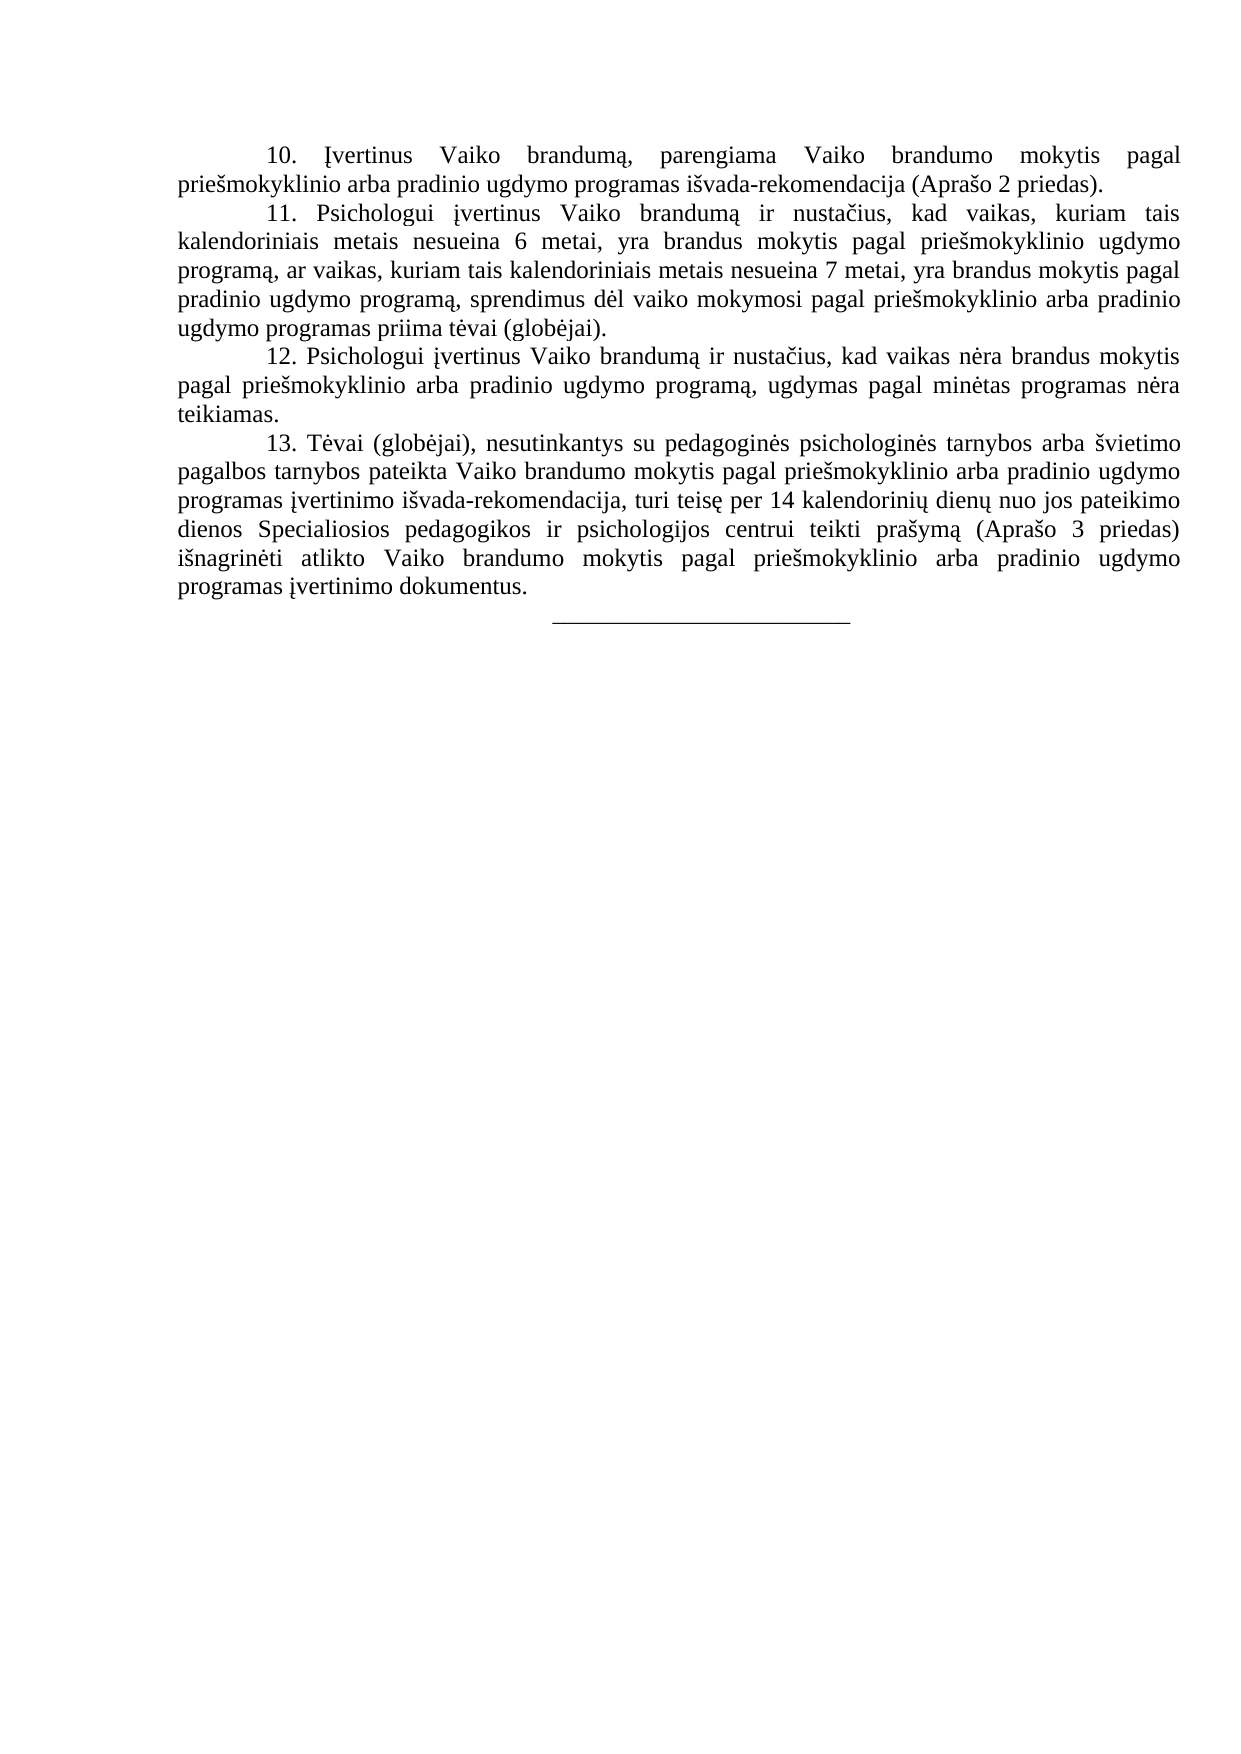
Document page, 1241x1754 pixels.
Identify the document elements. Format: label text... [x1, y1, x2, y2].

text 13. Tėvai (globėjai), nesutinkantys su pedagoginės psichologinės tarnybos arba švietimo pagalbos tarnybos pateikta Vaiko brandumo mokytis pagal priešmokyklinio arba pradinio ugdymo programas įvertinimo išvada-rekomendacija, turi teisę per 14 kalendorinių dienų nuo jos pateikimo dienos Specialiosios pedagogikos ir psichologijos centrui teikti prašymą (Aprašo 3 priedas) išnagrinėti atlikto Vaiko brandumo mokytis pagal priešmokyklinio arba pradinio ugdymo programas įvertinimo dokumentus. [177, 428, 1181, 600]
text 12. Psichologui įvertinus Vaiko brandumą ir nustačius, kad vaikas nėra brandus mokytis pagal priešmokyklinio arba pradinio ugdymo programą, ugdymas pagal minėtas programas nėra teikiamas. [177, 341, 1181, 428]
text 10. Įvertinus Vaiko brandumą, parengiama Vaiko brandumo mokytis pagal priešmokyklinio arba pradinio ugdymo programas išvada-rekomendacija (Aprašo 2 priedas). [177, 140, 1181, 198]
text __________________________ [177, 600, 1181, 626]
text 11. Psichologui įvertinus Vaiko brandumą ir nustačius, kad vaikas, kuriam tais kalendoriniais metais nesueina 6 metai, yra brandus mokytis pagal priešmokyklinio ugdymo programą, ar vaikas, kuriam tais kalendoriniais metais nesueina 7 metai, yra brandus mokytis pagal pradinio ugdymo programą, sprendimus dėl vaiko mokymosi pagal priešmokyklinio arba pradinio ugdymo programas priima tėvai (globėjai). [177, 198, 1181, 341]
